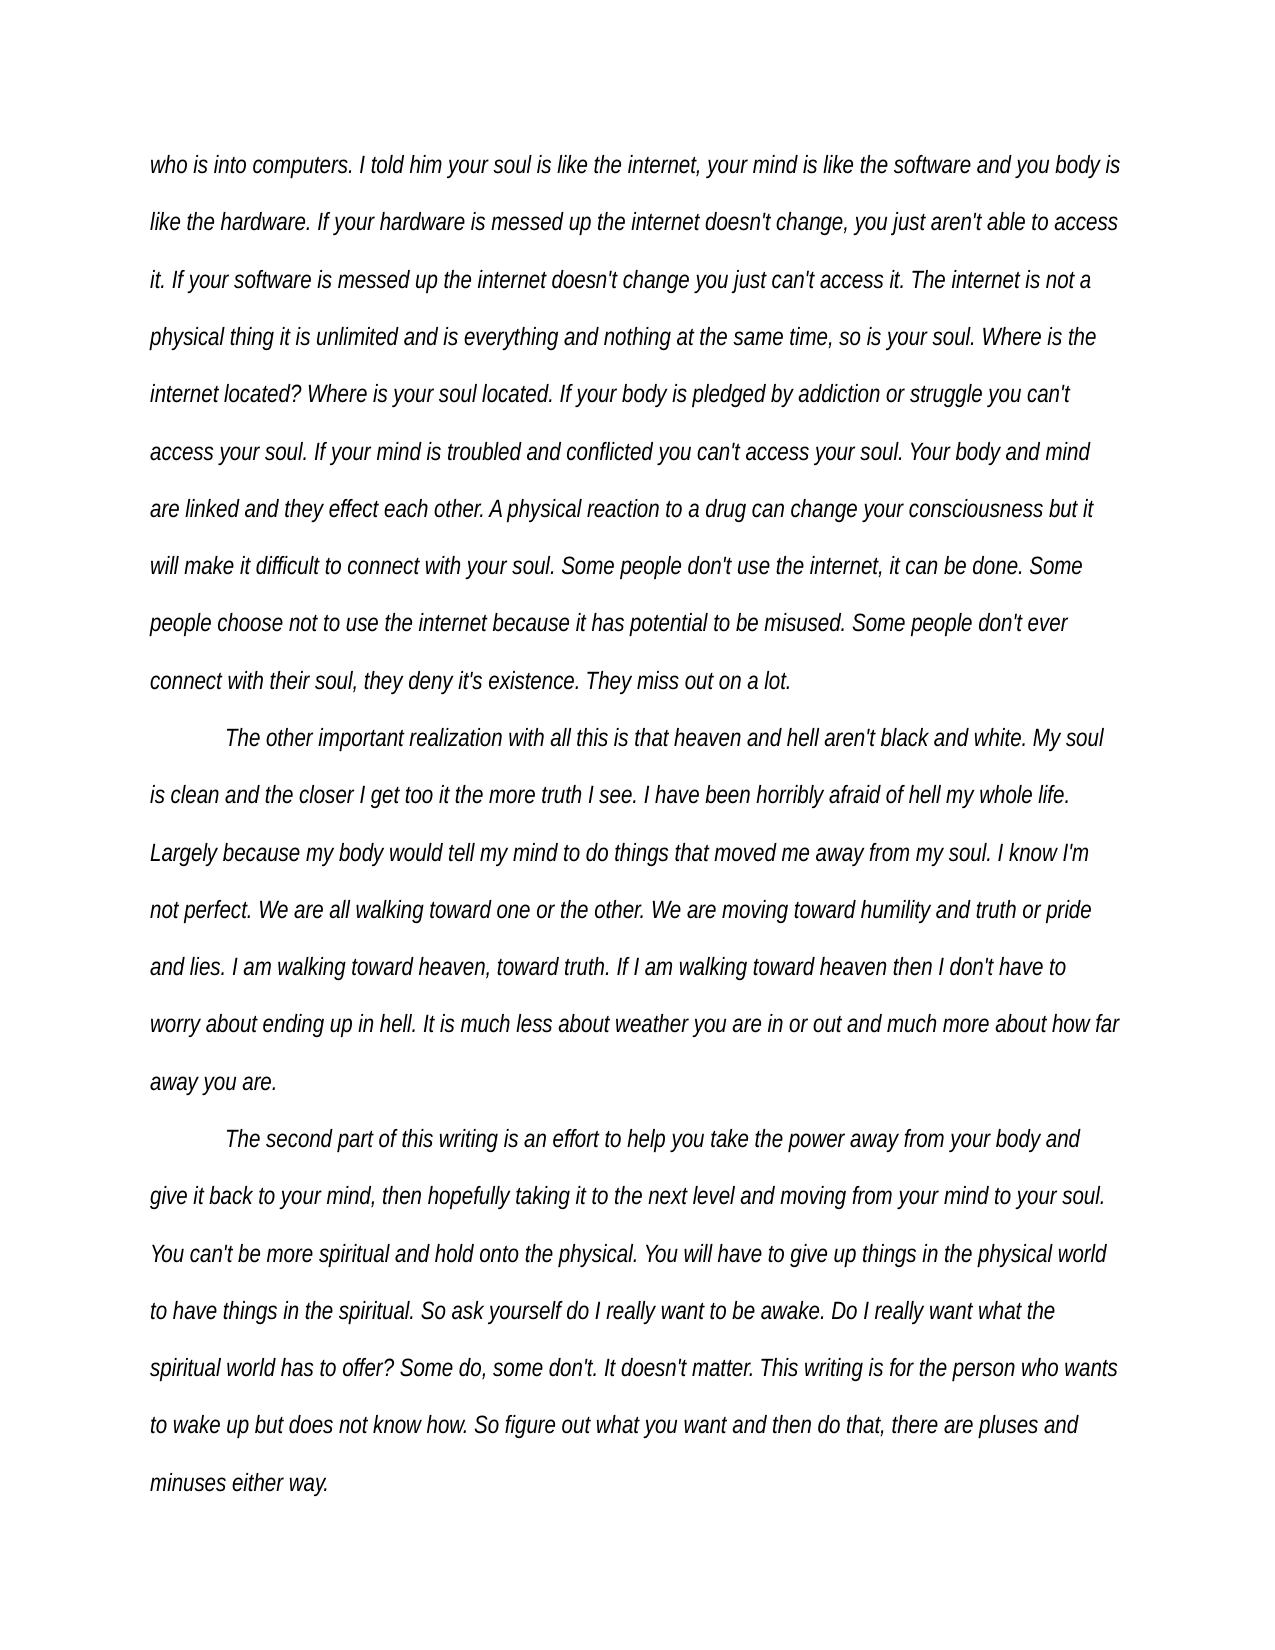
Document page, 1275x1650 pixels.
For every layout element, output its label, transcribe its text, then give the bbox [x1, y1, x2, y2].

text The other important realization with all this is that heaven and hell aren't black and white. My soul is clean and the closer I get too it the more truth I see. I have been horribly afraid of hell my whole life. Largely because my body would tell my mind to do things that moved me away from my soul. I know I'm not perfect. We are all walking toward one or the other. We are moving toward humility and truth or pride and lies. I am walking toward heaven, toward truth. If I am walking toward heaven then I don't have to worry about ending up in hell. It is much less about weather you are in or out and much more about how far away you are. [150, 723, 1125, 1095]
text who is into computers. I told him your soul is like the internet, your mind is like the software and you body is like the hardware. If your hardware is messed up the internet doesn't change, you just aren't able to access it. If your software is messed up the internet doesn't change you just can't access it. The internet is not a physical thing it is unlimited and is everything and nothing at the same time, so is your soul. Where is the internet located? Where is your soul located. If your body is pledged by addiction or struggle you can't access your soul. If your mind is troubled and conflicted you can't access your soul. Your body and mind are linked and they effect each other. A physical reaction to a drug can change your consciousness but it will make it difficult to connect with your soul. Some people don't use the internet, it can be done. Some people choose not to use the internet because it has potential to be misused. Some people don't ever connect with their soul, they deny it's existence. They miss out on a lot. [150, 150, 1125, 694]
text The second part of this writing is an effort to help you take the power away from your body and give it back to your mind, then hopefully taking it to the next level and moving from your mind to your soul. You can't be more spiritual and hold onto the physical. You will have to give up things in the physical world to have things in the spiritual. So ask yourself do I really want to be awake. Do I really want what the spiritual world has to offer? Some do, some don't. It doesn't matter. This writing is for the person who wants to wake up but does not know how. So figure out what you want and then do that, there are pluses and minuses either way. [150, 1124, 1125, 1496]
